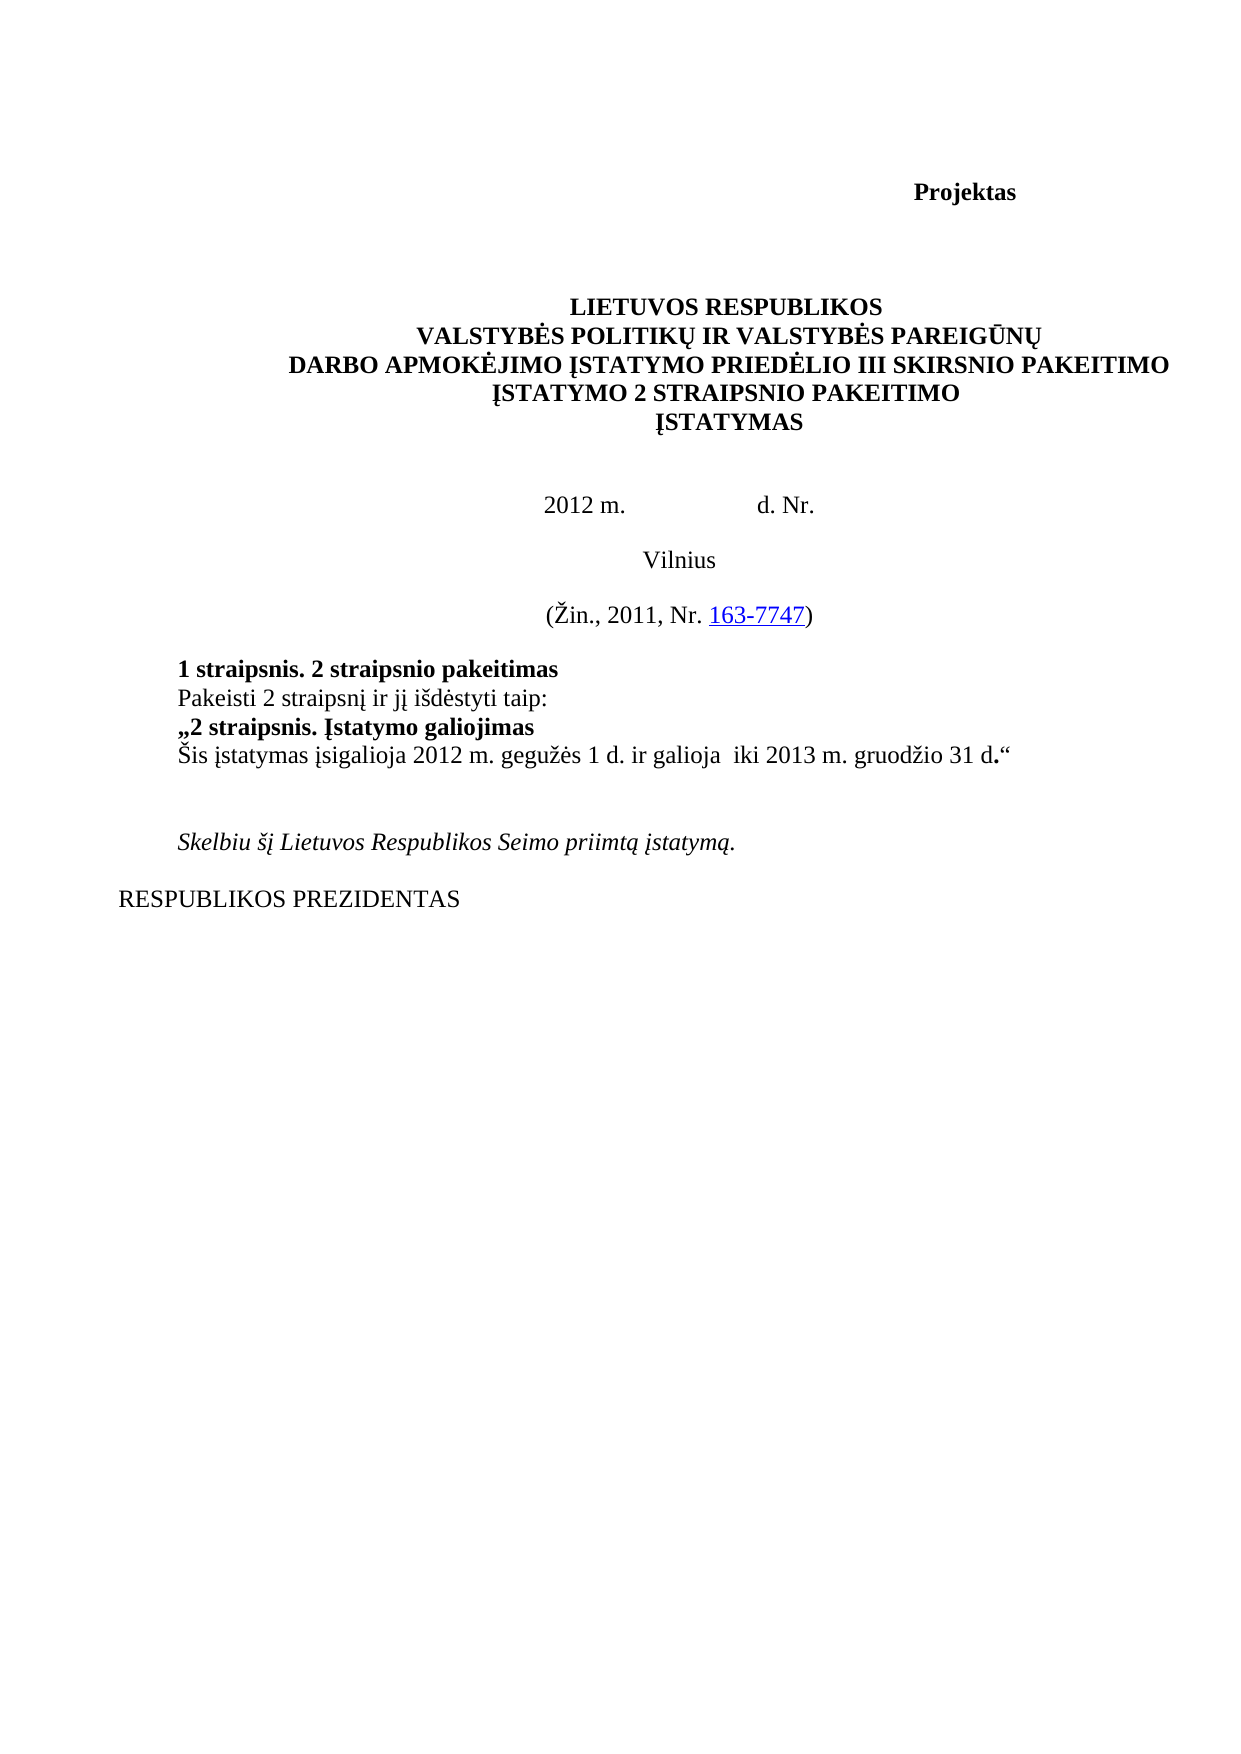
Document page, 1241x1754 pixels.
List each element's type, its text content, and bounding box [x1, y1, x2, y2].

text Pakeisti 2 straipsnį ir jį išdėstyti taip: [177, 683, 1181, 712]
text Vilnius [177, 545, 1181, 574]
text 1 straipsnis. 2 straipsnio pakeitimas [177, 654, 1181, 683]
text ĮSTATYMO 2 STRAIPSNIO PAKEITIMO [277, 378, 1181, 407]
text 2012 m. d. Nr. [177, 491, 1181, 519]
text Projektas [277, 177, 1181, 206]
text (Žin., 2011, Nr. 163-7747) [177, 600, 1181, 628]
text VALSTYBĖS POLITIKŲ IR VALSTYBĖS PAREIGŪNŲ [277, 321, 1181, 350]
text DARBO APMOKĖJIMO ĮSTATYMO PRIEDĖLIO III SKIRSNIO PAKEITIMO [277, 350, 1181, 378]
text LIETUVOS RESPUBLIKOS [277, 292, 1181, 321]
text „2 straipsnis. Įstatymo galiojimas [177, 712, 1181, 741]
text ĮSTATYMAS [277, 407, 1181, 436]
text RESPUBLIKOS PREZIDENTAS [118, 884, 1181, 913]
text Šis įstatymas įsigalioja 2012 m. gegužės 1 d. ir galioja iki 2013 m. gruodžio 31 d.“ [118, 741, 1181, 769]
text Skelbiu šį Lietuvos Respublikos Seimo priimtą įstatymą. [118, 827, 1181, 856]
